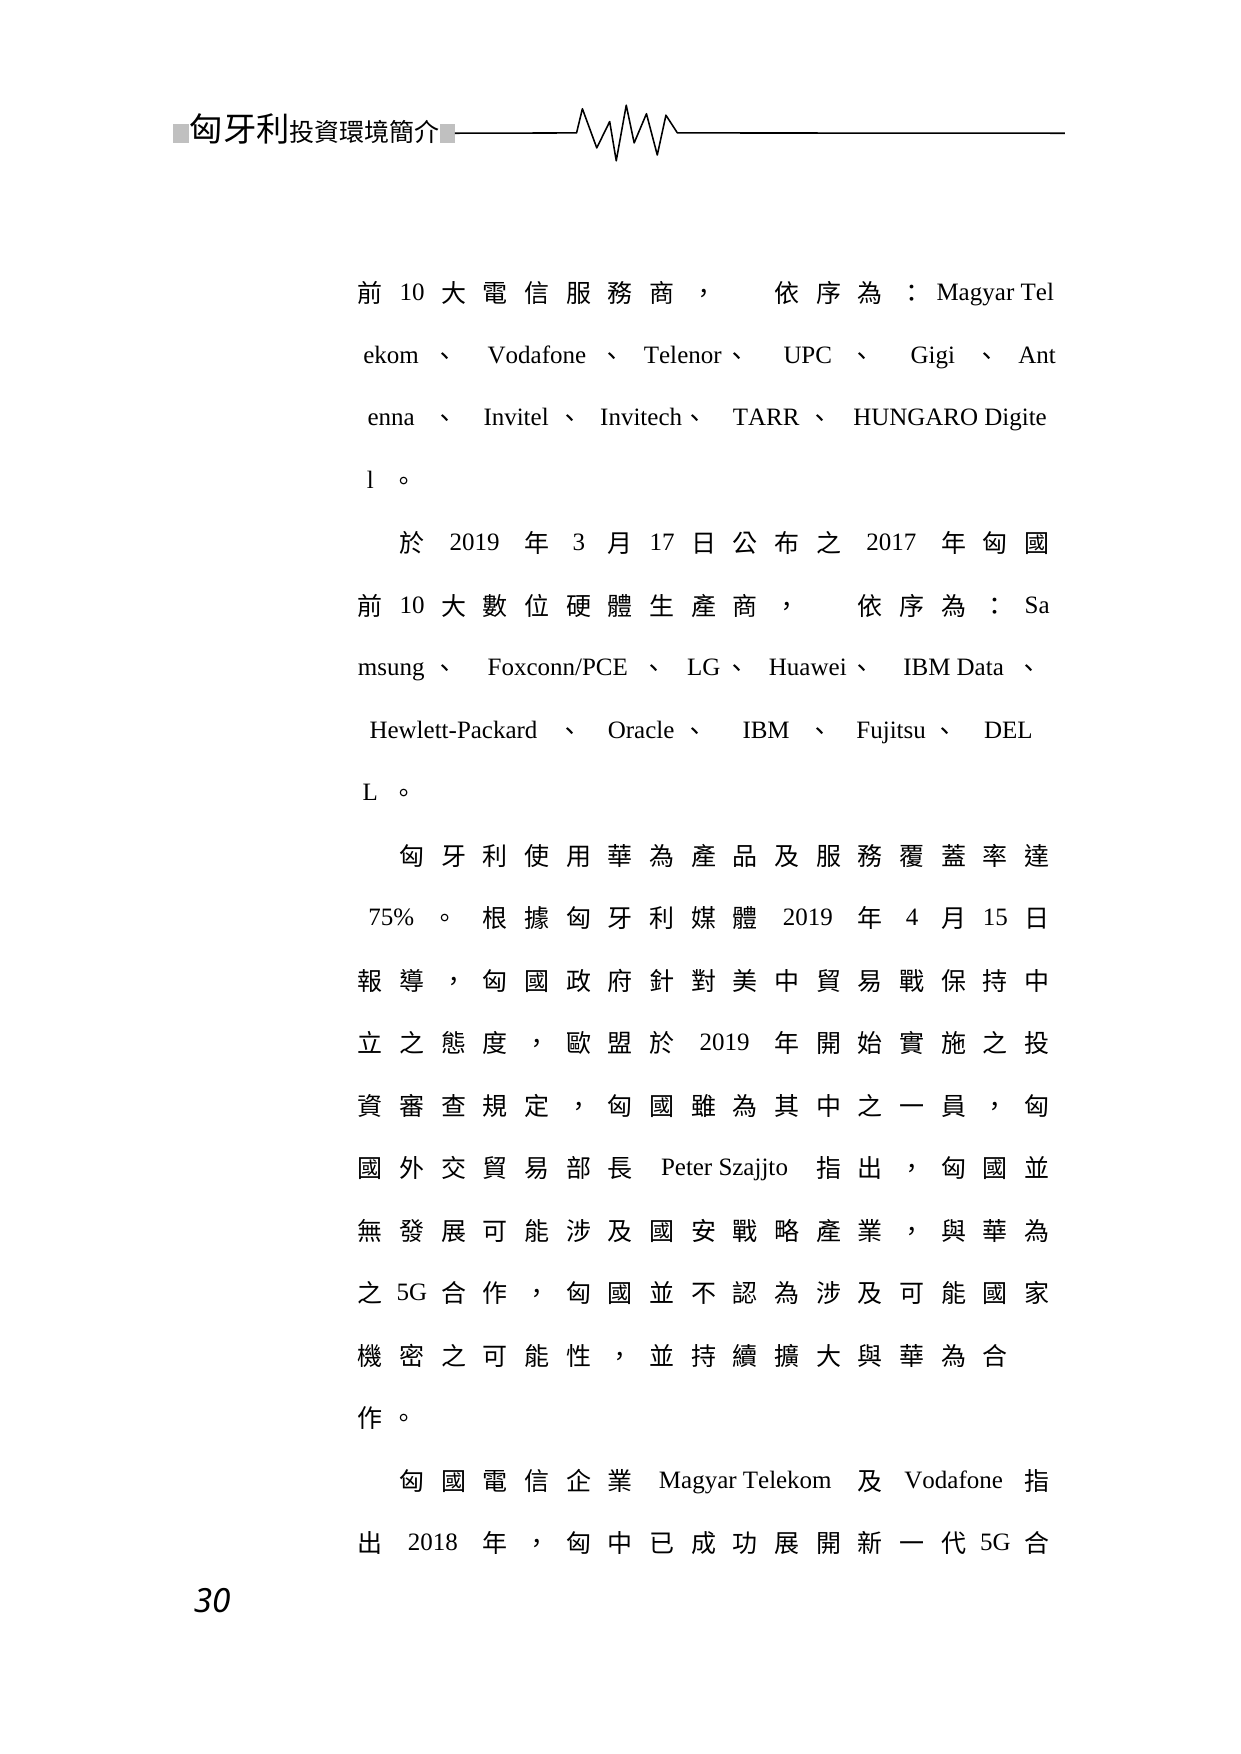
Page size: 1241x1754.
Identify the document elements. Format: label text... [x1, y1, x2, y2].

text 前10大電信服務商， 依序為：Magyar Telekom、Vodafone、Telenor、UPC、Gigi、Antenna、Invitel、Invitech、TARR、HUNGARO Digitel。 [330, 250, 1058, 500]
text 匈牙利使用華為產品及服務覆蓋率達75%。根據匈牙利媒體2019年4月15日報導，匈國政府針對美中貿易戰保持中立之態度，歐盟於2019年開始實施之投資審查規定，匈國雖為其中之一員，匈國外交貿易部長Peter Szajjto指出，匈國並無發展可能涉及國安戰略產業，與華為之5G合作，匈國並不認為涉及可能國家機密之可能性，並持續擴大與華為合作。 [330, 813, 1058, 1438]
text 於2019年3月17日公布之2017年匈國前10大數位硬體生產商， 依序為：Samsung、Foxconn/PCE、LG、Huawei、IBM Data、Hewlett-Packard、Oracle、IBM、Fujitsu、DELL。 [330, 500, 1058, 813]
text 匈國電信企業Magyar Telekom及Vodafone指出2018年，匈中已成功展開新一代5G合 [330, 1438, 1058, 1563]
